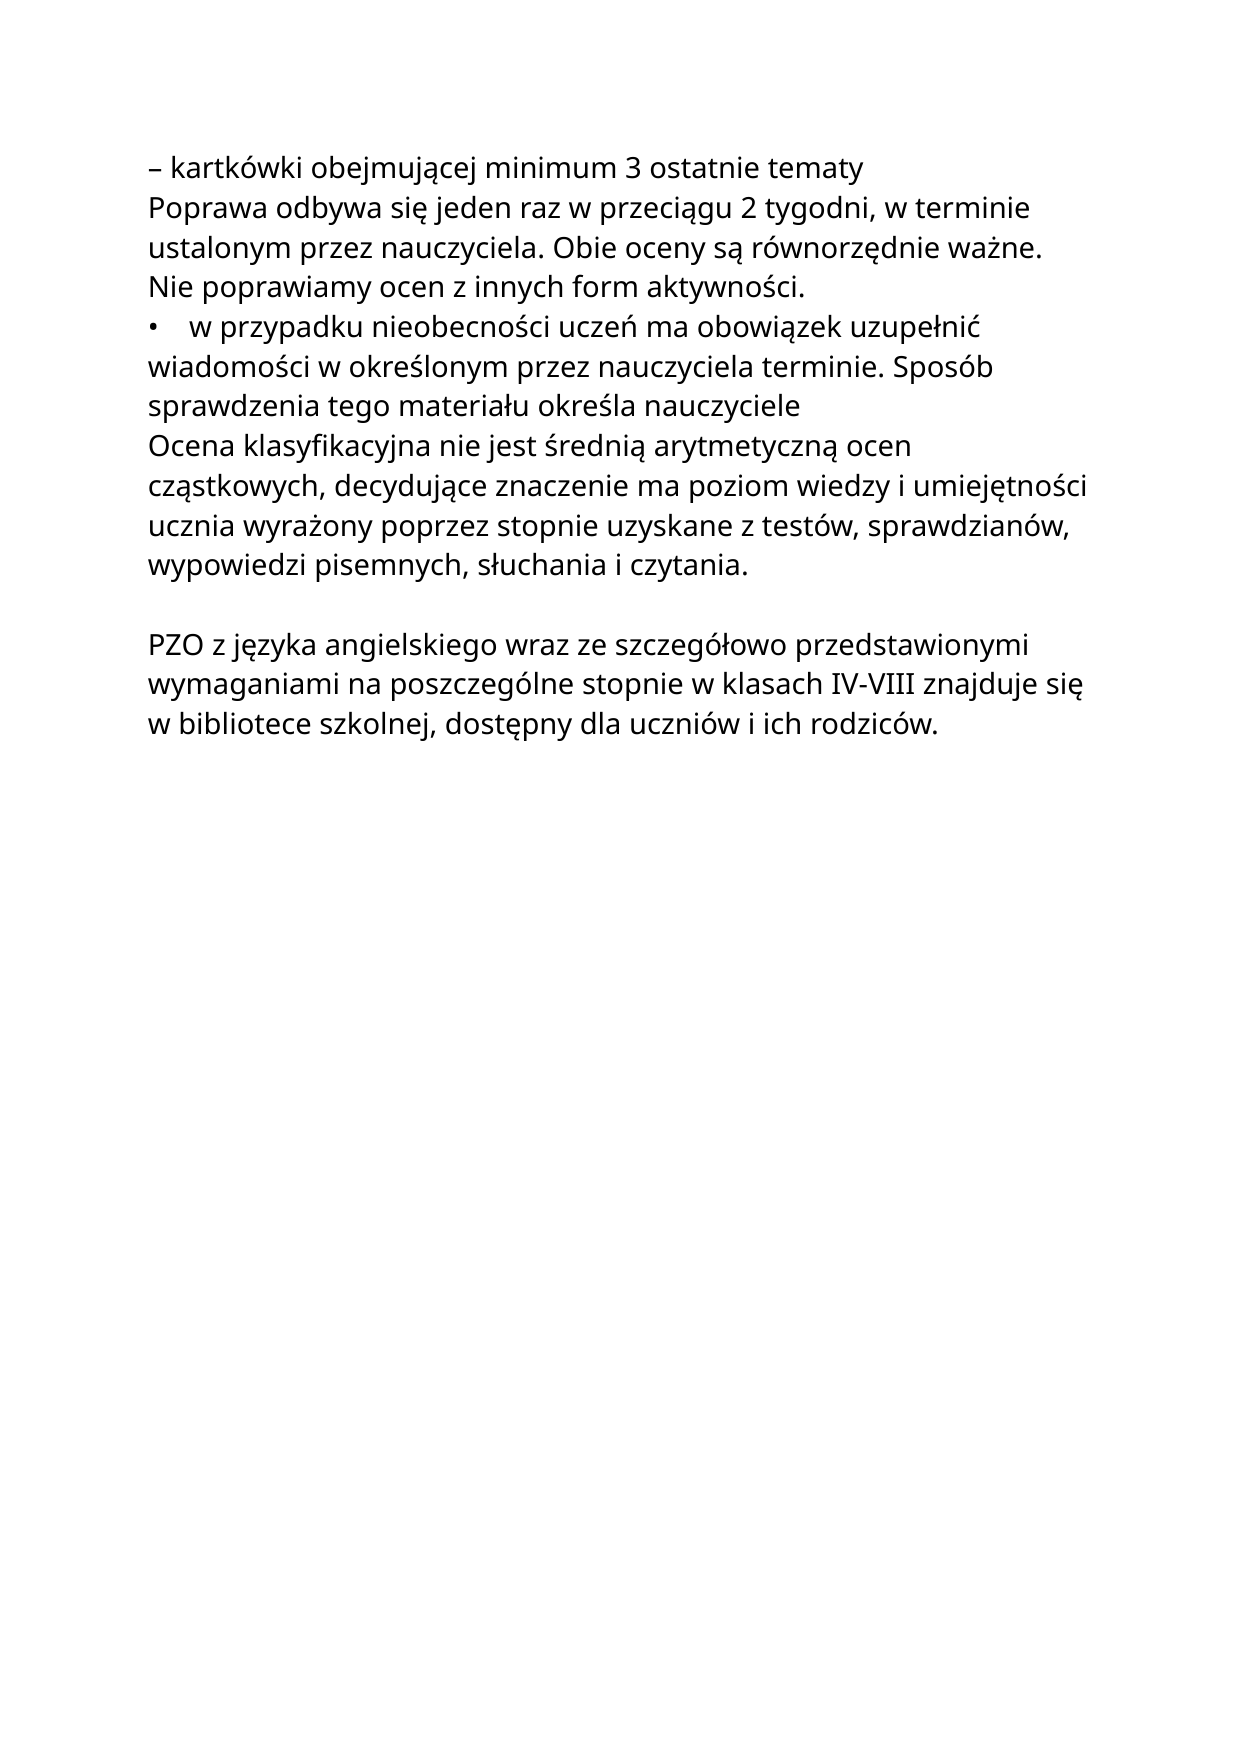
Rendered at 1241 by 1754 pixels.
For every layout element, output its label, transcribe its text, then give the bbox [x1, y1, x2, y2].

text – kartkówki obejmującej minimum 3 ostatnie tematy [148, 148, 1093, 187]
text PZO z języka angielskiego wraz ze szczegółowo przedstawionymi wymaganiami na poszczególne stopnie w klasach IV-VIII znajduje się w bibliotece szkolnej, dostępny dla uczniów i ich rodziców. [148, 624, 1093, 743]
text • w przypadku nieobecności uczeń ma obowiązek uzupełnić wiadomości w określonym przez nauczyciela terminie. Sposób sprawdzenia tego materiału określa nauczyciele [148, 306, 1093, 425]
text Nie poprawiamy ocen z innych form aktywności. [148, 267, 1093, 306]
text Poprawa odbywa się jeden raz w przeciągu 2 tygodni, w terminie ustalonym przez nauczyciela. Obie oceny są równorzędnie ważne. [148, 187, 1093, 267]
text Ocena klasyfikacyjna nie jest średnią arytmetyczną ocen cząstkowych, decydujące znaczenie ma poziom wiedzy i umiejętności ucznia wyrażony poprzez stopnie uzyskane z testów, sprawdzianów, wypowiedzi pisemnych, słuchania i czytania. [148, 425, 1093, 584]
